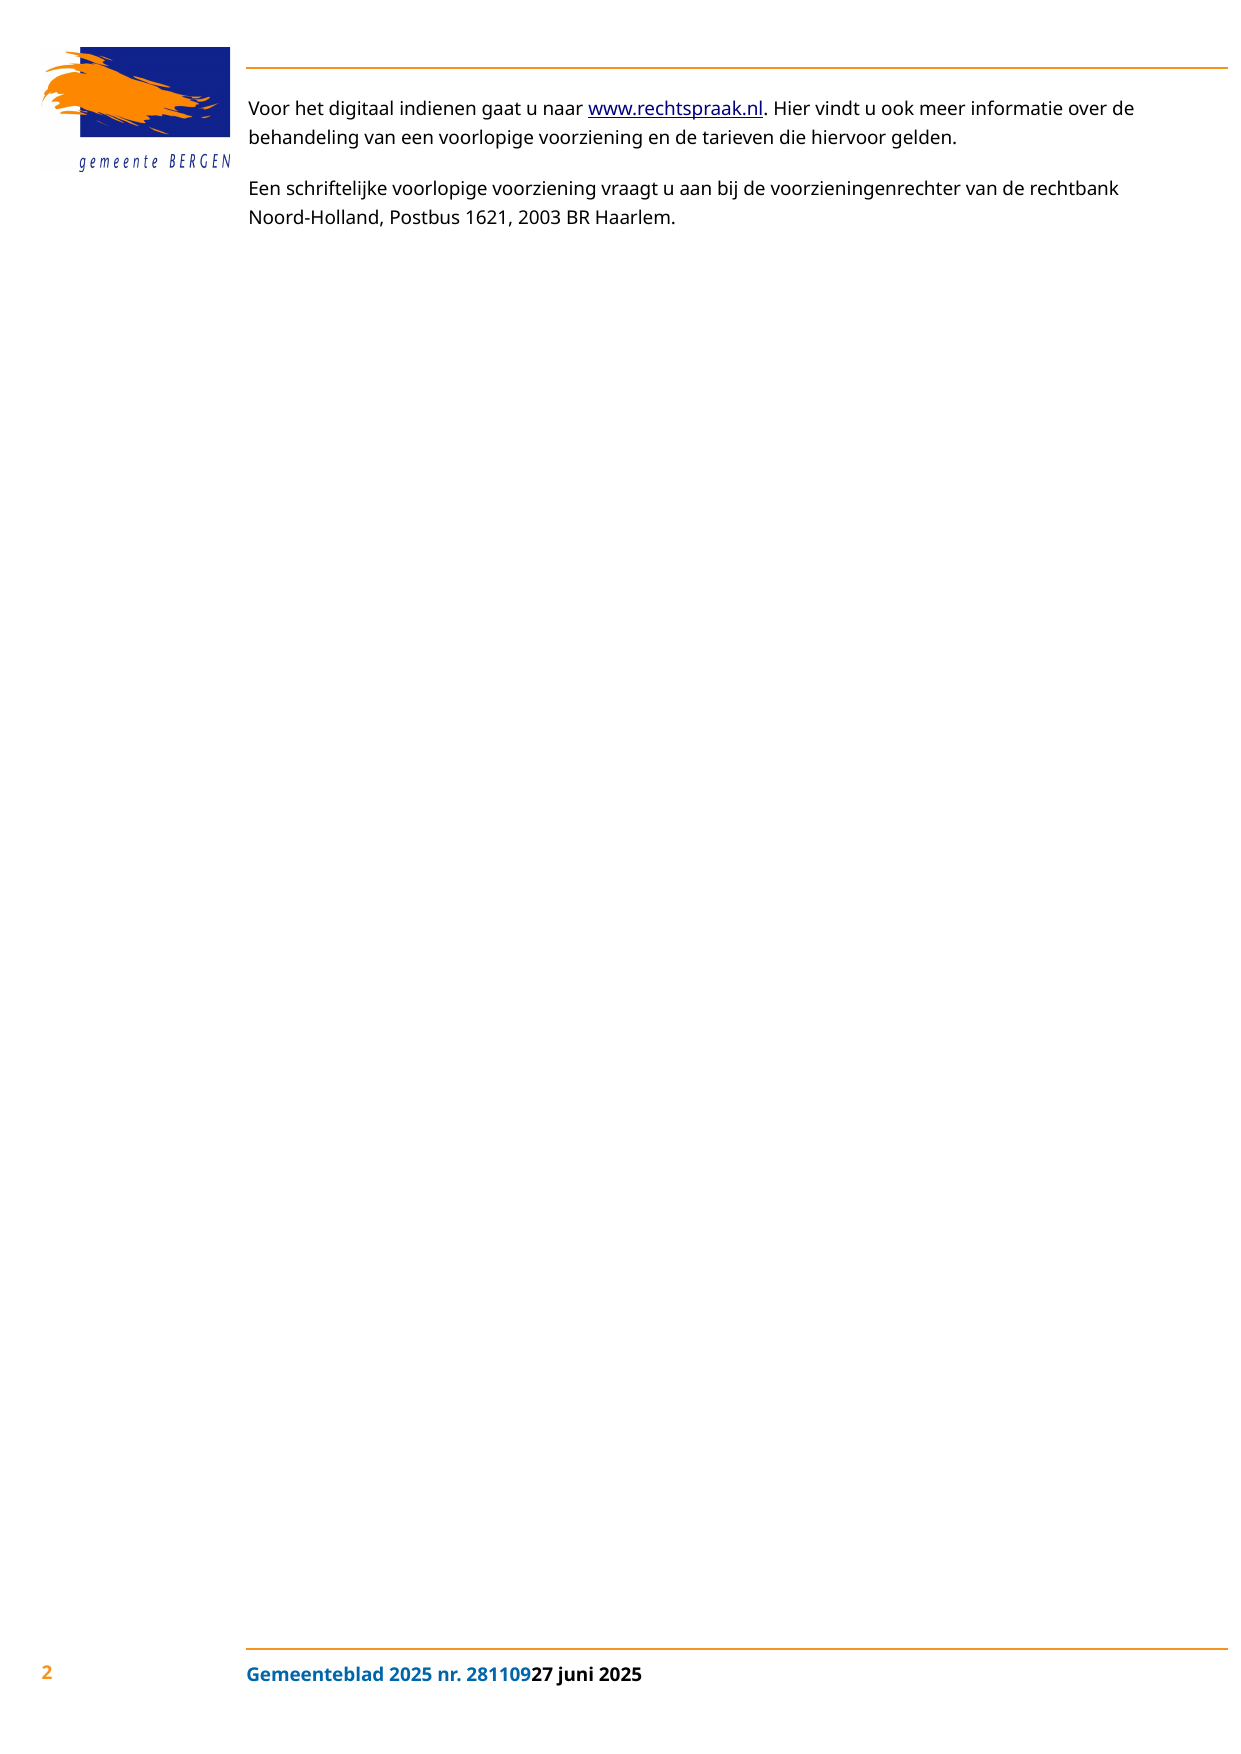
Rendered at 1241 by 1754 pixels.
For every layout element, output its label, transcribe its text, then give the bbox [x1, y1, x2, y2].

picture [41, 47, 231, 172]
text Een schriftelijke voorlopige voorziening vraagt u aan bij de voorzieningenrechter van de rechtbank Noord-Holland, Postbus 1621, 2003 BR Haarlem. [248, 175, 1152, 230]
text Voor het digitaal indienen gaat u naar www.rechtspraak.nl. Hier vindt u ook meer informatie over de behandeling van een voorlopige voorziening en de tarieven die hiervoor gelden. [248, 95, 1152, 150]
